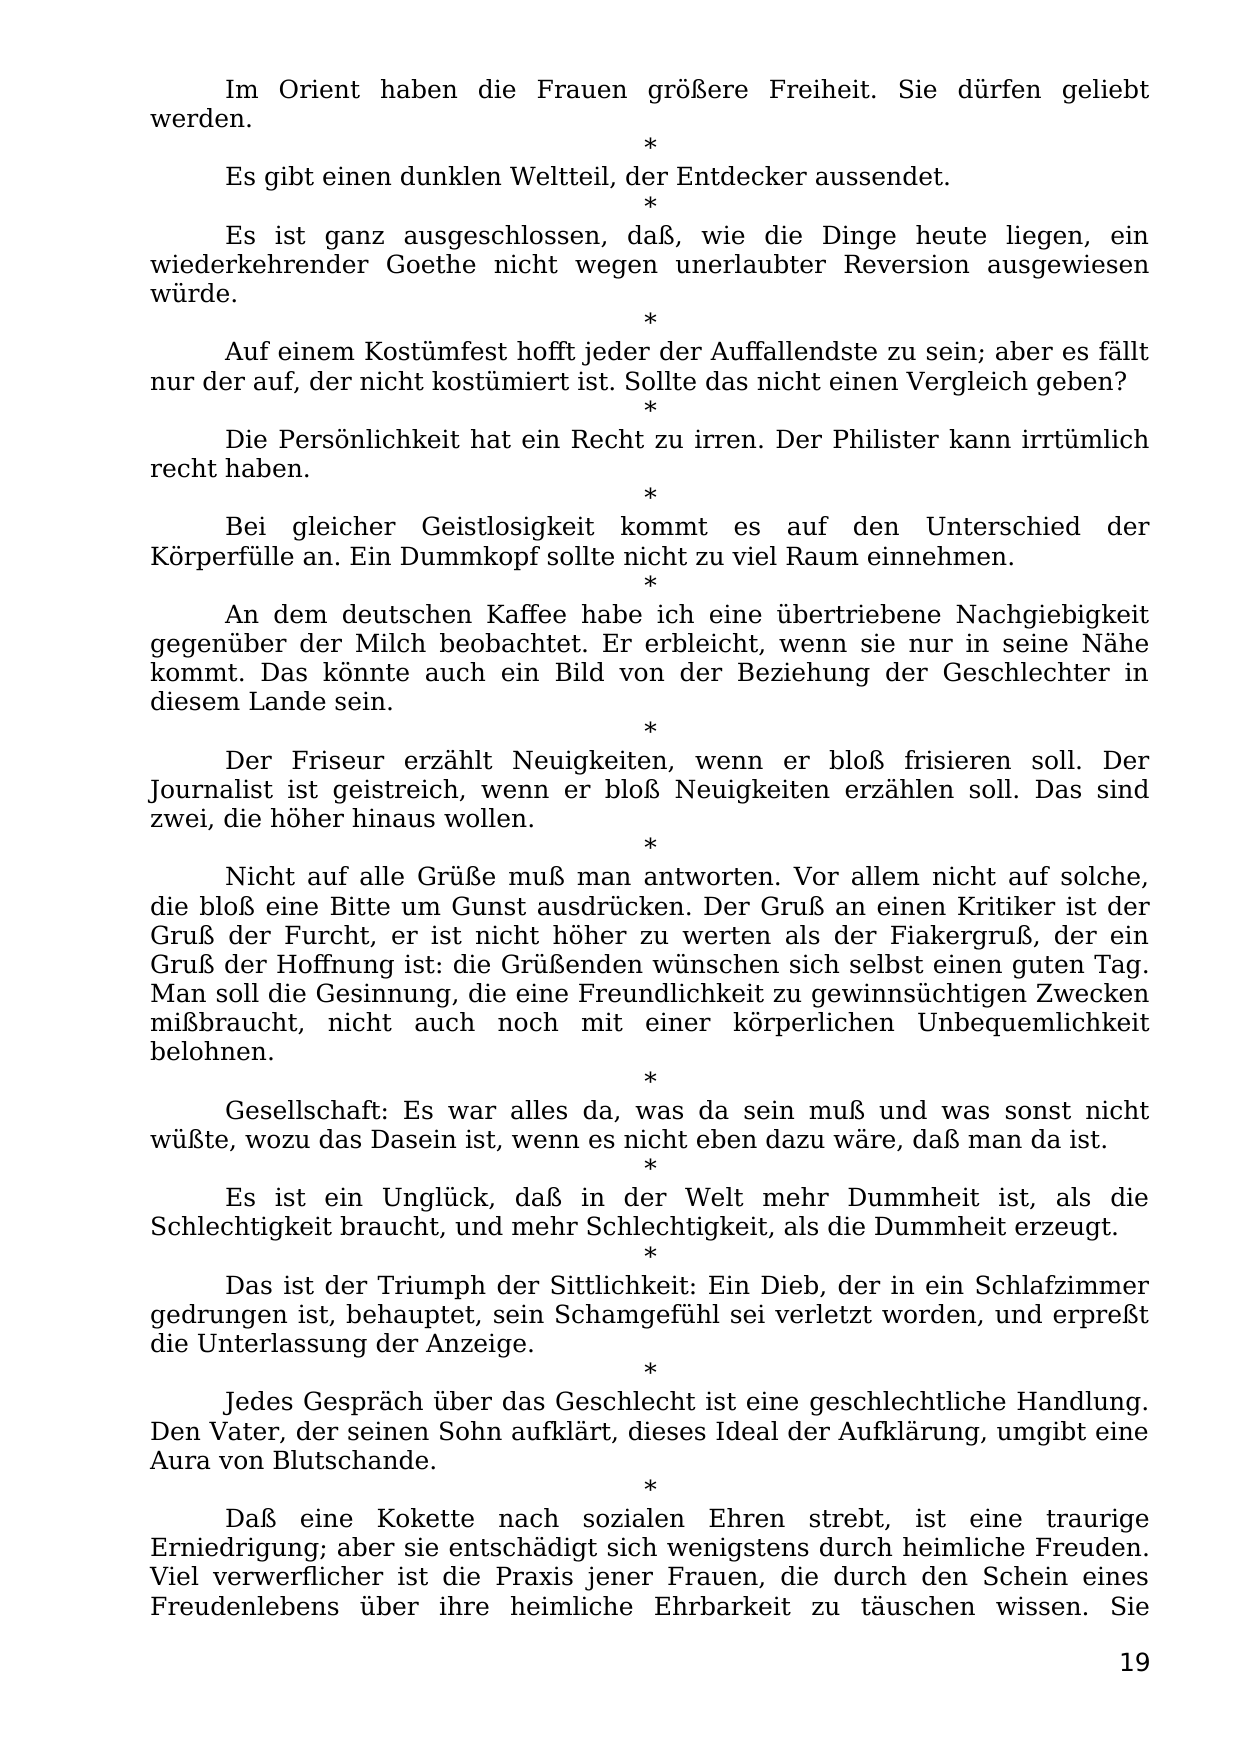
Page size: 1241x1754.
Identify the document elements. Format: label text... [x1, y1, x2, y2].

text * [150, 396, 1151, 425]
text Bei gleicher Geistlosigkeit kommt es auf den Unterschied der Körperfülle an. Ein Dummkopf sollte nicht zu viel Raum einnehmen. [150, 512, 1151, 571]
text Auf einem Kostümfest hofft jeder der Auffallendste zu sein; aber es fällt nur der auf, der nicht kostümiert ist. Sollte das nicht einen Vergleich geben? [150, 337, 1151, 396]
text * [150, 1242, 1151, 1271]
text Das ist der Triumph der Sittlichkeit: Ein Dieb, der in ein Schlafzimmer gedrungen ist, behauptet, sein Schamgefühl sei verletzt worden, und erpreßt die Unterlassung der Anzeige. [150, 1271, 1151, 1358]
text * [150, 571, 1151, 600]
text Im Orient haben die Frauen größere Freiheit. Sie dürfen geliebt werden. [150, 75, 1151, 133]
text An dem deutschen Kaffee habe ich eine übertriebene Nachgiebigkeit gegenüber der Milch beobachtet. Er erbleicht, wenn sie nur in seine Nähe kommt. Das könnte auch ein Bild von der Beziehung der Geschlechter in diesem Lande sein. [150, 600, 1151, 717]
text Es ist ein Unglück, daß in der Welt mehr Dummheit ist, als die Schlechtigkeit braucht, und mehr Schlechtigkeit, als die Dummheit erzeugt. [150, 1183, 1151, 1242]
text * [150, 1154, 1151, 1183]
text Die Persönlichkeit hat ein Recht zu irren. Der Philister kann irrtümlich recht haben. [150, 425, 1151, 483]
text Es ist ganz ausgeschlossen, daß, wie die Dinge heute liegen, ein wiederkehrender Goethe nicht wegen unerlaubter Reversion ausgewiesen würde. [150, 221, 1151, 308]
text Es gibt einen dunklen Weltteil, der Entdecker aussendet. [150, 162, 1151, 192]
text Gesellschaft: Es war alles da, was da sein muß und was sonst nicht wüßte, wozu das Dasein ist, wenn es nicht eben dazu wäre, daß man da ist. [150, 1096, 1151, 1154]
text * [150, 1067, 1151, 1096]
text * [150, 1475, 1151, 1504]
text Der Friseur erzählt Neuigkeiten, wenn er bloß frisieren soll. Der Journalist ist geistreich, wenn er bloß Neuigkeiten erzählen soll. Das sind zwei, die höher hinaus wollen. [150, 746, 1151, 833]
text * [150, 483, 1151, 512]
text Daß eine Kokette nach sozialen Ehren strebt, ist eine traurige Erniedrigung; aber sie entschädigt sich wenigstens durch heimliche Freuden. Viel verwerflicher ist die Praxis jener Frauen, die durch den Schein eines Freudenlebens über ihre heimliche Ehrbarkeit zu täuschen wissen. Sie [150, 1504, 1151, 1621]
text Jedes Gespräch über das Geschlecht ist eine geschlechtliche Handlung. Den Vater, der seinen Sohn aufklärt, dieses Ideal der Aufklärung, umgibt eine Aura von Blutschande. [150, 1387, 1151, 1475]
text * [150, 133, 1151, 162]
text * [150, 192, 1151, 221]
text * [150, 308, 1151, 337]
text * [150, 1358, 1151, 1387]
text * [150, 717, 1151, 746]
text * [150, 833, 1151, 862]
text Nicht auf alle Grüße muß man antworten. Vor allem nicht auf solche, die bloß eine Bitte um Gunst ausdrücken. Der Gruß an einen Kritiker ist der Gruß der Furcht, er ist nicht höher zu werten als der Fiakergruß, der ein Gruß der Hoffnung ist: die Grüßenden wünschen sich selbst einen guten Tag. Man soll die Gesinnung, die eine Freundlichkeit zu gewinnsüchtigen Zwecken mißbraucht, nicht auch noch mit einer körperlichen Unbequemlichkeit belohnen. [150, 862, 1151, 1067]
